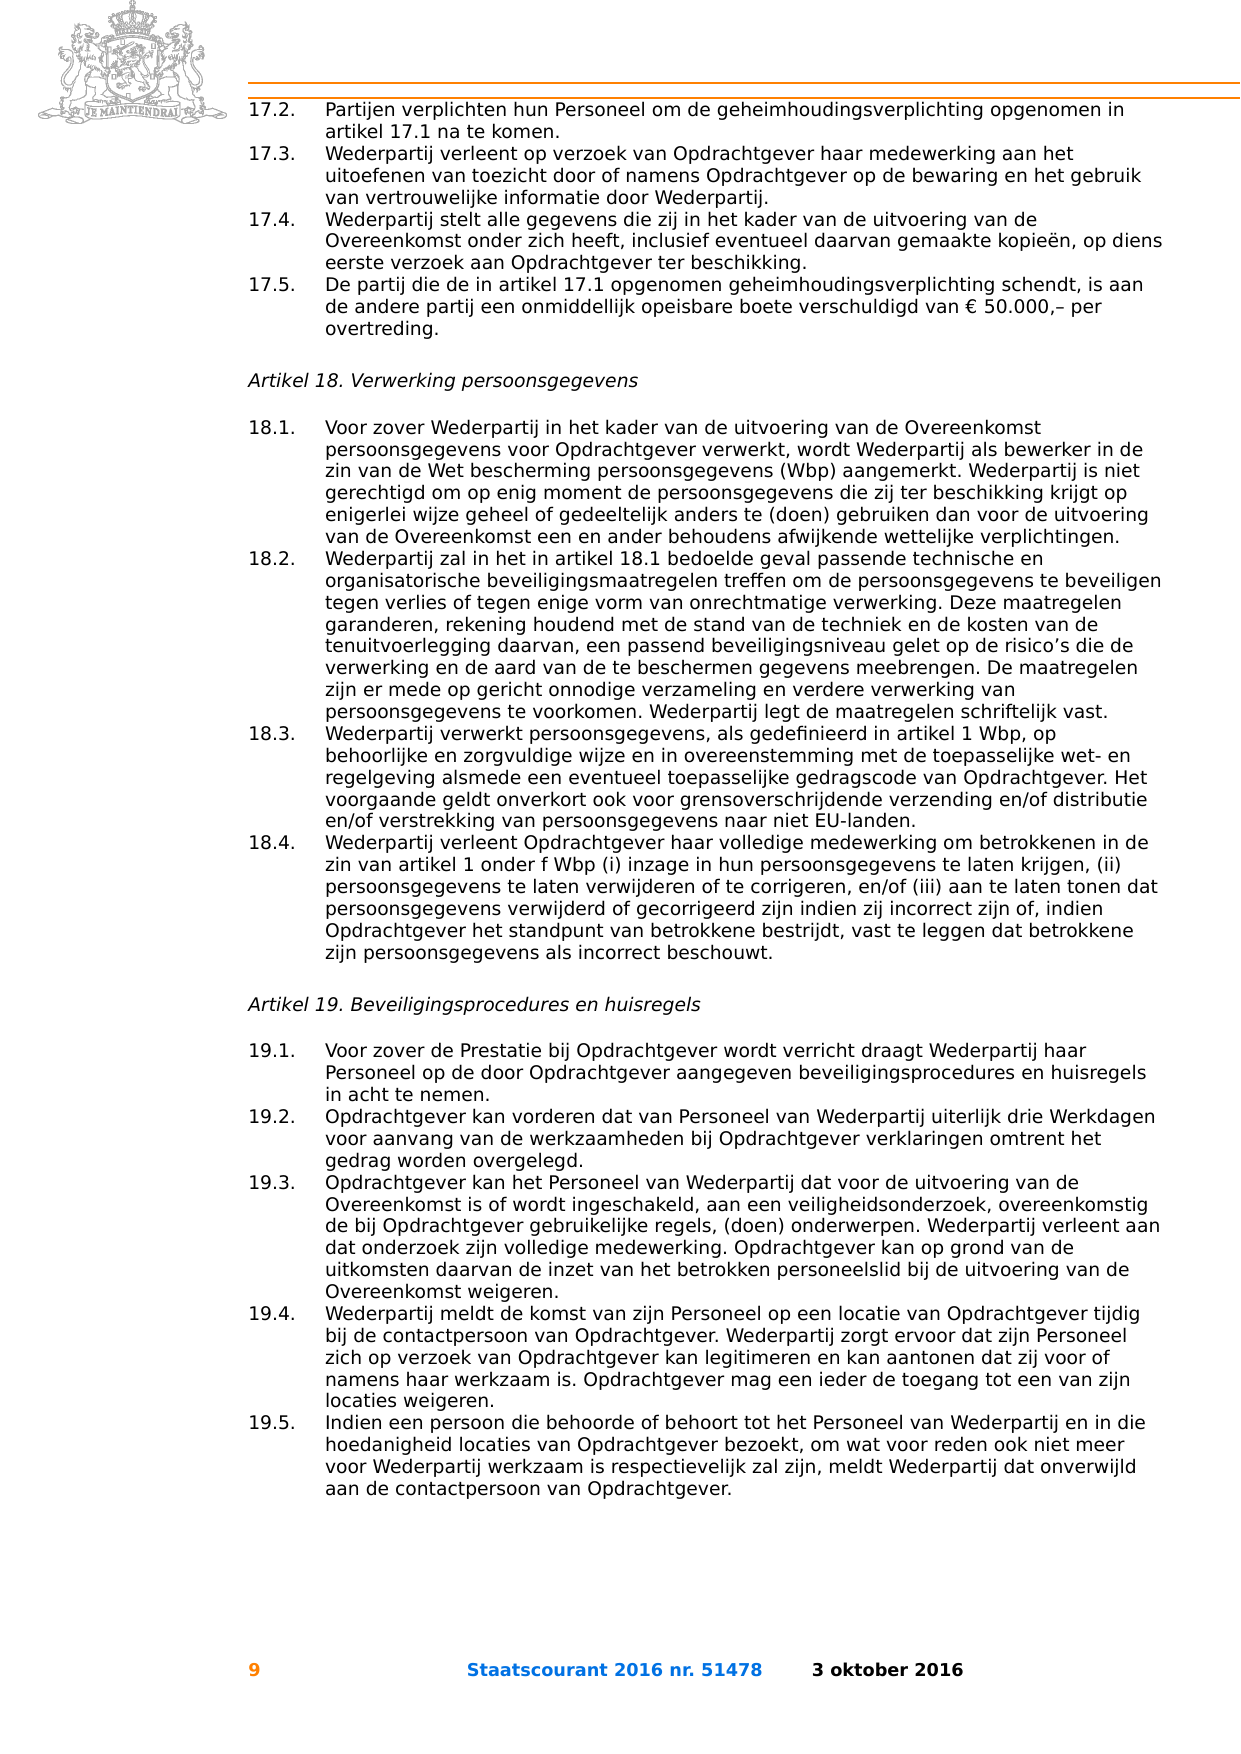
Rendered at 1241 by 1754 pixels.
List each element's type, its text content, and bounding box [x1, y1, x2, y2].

text 18.3. Wederpartij verwerkt persoonsgegevens, als gedefinieerd in artikel 1 Wbp, op behoorlijke en zorgvuldige wijze en in overeenstemming met de toepasselijke wet- en regelgeving alsmede een eventueel toepasselijke gedragscode van Opdrachtgever. Het voorgaande geldt onverkort ook voor grensoverschrijdende verzending en/of distributie en/of verstrekking van persoonsgegevens naar niet EU-landen. [248, 723, 1163, 832]
text Artikel 19. Beveiligingsprocedures en huisregels [248, 993, 1163, 1015]
text Artikel 18. Verwerking persoonsgegevens [248, 370, 1163, 392]
text 17.2. Partijen verplichten hun Personeel om de geheimhoudingsverplichting opgenomen in artikel 17.1 na te komen. [248, 99, 1163, 143]
text 19.3. Opdrachtgever kan het Personeel van Wederpartij dat voor de uitvoering van de Overeenkomst is of wordt ingeschakeld, aan een veiligheidsonderzoek, overeenkomstig de bij Opdrachtgever gebruikelijke regels, (doen) onderwerpen. Wederpartij verleent aan dat onderzoek zijn volledige medewerking. Opdrachtgever kan op grond van de uitkomsten daarvan de inzet van het betrokken personeelslid bij de uitvoering van de Overeenkomst weigeren. [248, 1172, 1163, 1303]
text 17.3. Wederpartij verleent op verzoek van Opdrachtgever haar medewerking aan het uitoefenen van toezicht door of namens Opdrachtgever op de bewaring en het gebruik van vertrouwelijke informatie door Wederpartij. [248, 143, 1163, 208]
text 18.2. Wederpartij zal in het in artikel 18.1 bedoelde geval passende technische en organisatorische beveiligingsmaatregelen treffen om de persoonsgegevens te beveiligen tegen verlies of tegen enige vorm van onrechtmatige verwerking. Deze maatregelen garanderen, rekening houdend met de stand van de techniek en de kosten van de tenuitvoerlegging daarvan, een passend beveiligingsniveau gelet op de risico’s die de verwerking en de aard van de te beschermen gegevens meebrengen. De maatregelen zijn er mede op gericht onnodige verzameling en verdere verwerking van persoonsgegevens te voorkomen. Wederpartij legt de maatregelen schriftelijk vast. [248, 548, 1163, 723]
text 17.5. De partij die de in artikel 17.1 opgenomen geheimhoudingsverplichting schendt, is aan de andere partij een onmiddellijk opeisbare boete verschuldigd van € 50.000,– per overtreding. [248, 274, 1163, 340]
text 19.1. Voor zover de Prestatie bij Opdrachtgever wordt verricht draagt Wederpartij haar Personeel op de door Opdrachtgever aangegeven beveiligingsprocedures en huisregels in acht te nemen. [248, 1040, 1163, 1106]
text 19.2. Opdrachtgever kan vorderen dat van Personeel van Wederpartij uiterlijk drie Werkdagen voor aanvang van de werkzaamheden bij Opdrachtgever verklaringen omtrent het gedrag worden overgelegd. [248, 1106, 1163, 1172]
text 19.5. Indien een persoon die behoorde of behoort tot het Personeel van Wederpartij en in die hoedanigheid locaties van Opdrachtgever bezoekt, om wat voor reden ook niet meer voor Wederpartij werkzaam is respectievelijk zal zijn, meldt Wederpartij dat onverwijld aan de contactpersoon van Opdrachtgever. [248, 1412, 1163, 1500]
text 17.4. Wederpartij stelt alle gegevens die zij in het kader van de uitvoering van de Overeenkomst onder zich heeft, inclusief eventueel daarvan gemaakte kopieën, op diens eerste verzoek aan Opdrachtgever ter beschikking. [248, 208, 1163, 274]
text 18.4. Wederpartij verleent Opdrachtgever haar volledige medewerking om betrokkenen in de zin van artikel 1 onder f Wbp (i) inzage in hun persoonsgegevens te laten krijgen, (ii) persoonsgegevens te laten verwijderen of te corrigeren, en/of (iii) aan te laten tonen dat persoonsgegevens verwijderd of gecorrigeerd zijn indien zij incorrect zijn of, indien Opdrachtgever het standpunt van betrokkene bestrijdt, vast te leggen dat betrokkene zijn persoonsgegevens als incorrect beschouwt. [248, 832, 1163, 963]
text 19.4. Wederpartij meldt de komst van zijn Personeel op een locatie van Opdrachtgever tijdig bij de contactpersoon van Opdrachtgever. Wederpartij zorgt ervoor dat zijn Personeel zich op verzoek van Opdrachtgever kan legitimeren en kan aantonen dat zij voor of namens haar werkzaam is. Opdrachtgever mag een ieder de toegang tot een van zijn locaties weigeren. [248, 1303, 1163, 1412]
text 18.1. Voor zover Wederpartij in het kader van de uitvoering van de Overeenkomst persoonsgegevens voor Opdrachtgever verwerkt, wordt Wederpartij als bewerker in de zin van de Wet bescherming persoonsgegevens (Wbp) aangemerkt. Wederpartij is niet gerechtigd om op enig moment de persoonsgegevens die zij ter beschikking krijgt op enigerlei wijze geheel of gedeeltelijk anders te (doen) gebruiken dan voor de uitvoering van de Overeenkomst een en ander behoudens afwijkende wettelijke verplichtingen. [248, 417, 1163, 548]
